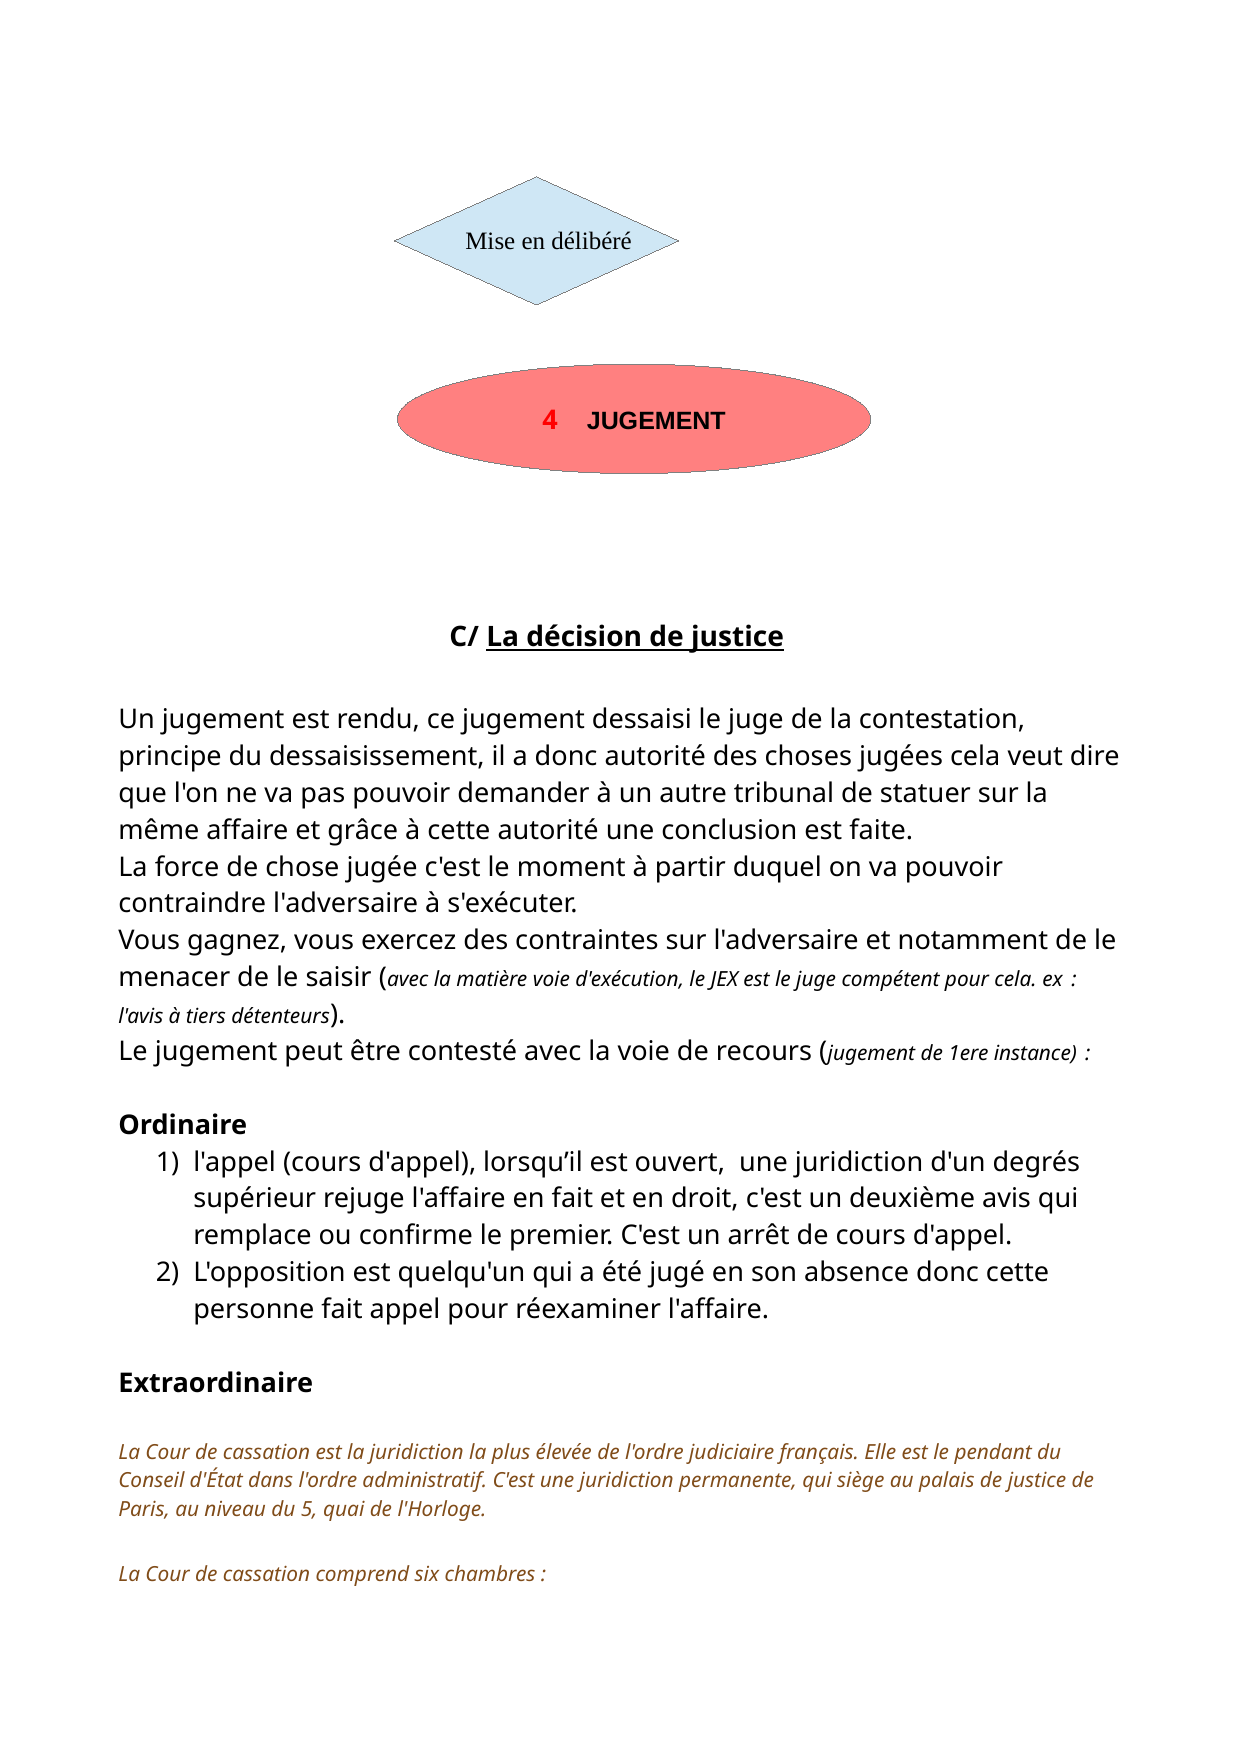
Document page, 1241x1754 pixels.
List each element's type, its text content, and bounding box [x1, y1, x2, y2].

text La Cour de cassation comprend six chambres : [118, 1559, 1122, 1588]
list l'appel (cours d'appel), lorsqu’il est ouvert, une juridiction d'un degrés supérieur rejuge l'affaire en fait et en droit, c'est un deuxième avis qui remplace ou confirme le premier. C'est un arrêt de cours d'appel. [156, 1142, 1122, 1253]
text Un jugement est rendu, ce jugement dessaisi le juge de la contestation, principe du dessaisissement, il a donc autorité des choses jugées cela veut dire que l'on ne va pas pouvoir demander à un autre tribunal de statuer sur la même affaire et grâce à cette autorité une conclusion est faite. [118, 699, 1122, 847]
text C/ La décision de justice [118, 616, 1122, 655]
text Extraordinaire [118, 1363, 1122, 1400]
text Le jugement peut être contesté avec la voie de recours (jugement de 1ere instance) : [118, 1031, 1122, 1068]
text Vous gagnez, vous exercez des contraintes sur l'adversaire et notamment de le menacer de le saisir (avec la matière voie d'exécution, le JEX est le juge compétent pour cela. ex : l'avis à tiers détenteurs). [118, 921, 1122, 1031]
list L'opposition est quelqu'un qui a été jugé en son absence donc cette personne fait appel pour réexaminer l'affaire. [156, 1253, 1122, 1326]
text La Cour de cassation est la juridiction la plus élevée de l'ordre judiciaire français. Elle est le pendant du Conseil d'État dans l'ordre administratif. C'est une juridiction permanente, qui siège au palais de justice de Paris, au niveau du 5, quai de l'Horloge. [118, 1437, 1122, 1522]
text La force de chose jugée c'est le moment à partir duquel on va pouvoir contraindre l'adversaire à s'exécuter. [118, 847, 1122, 921]
text Ordinaire [118, 1105, 1122, 1142]
